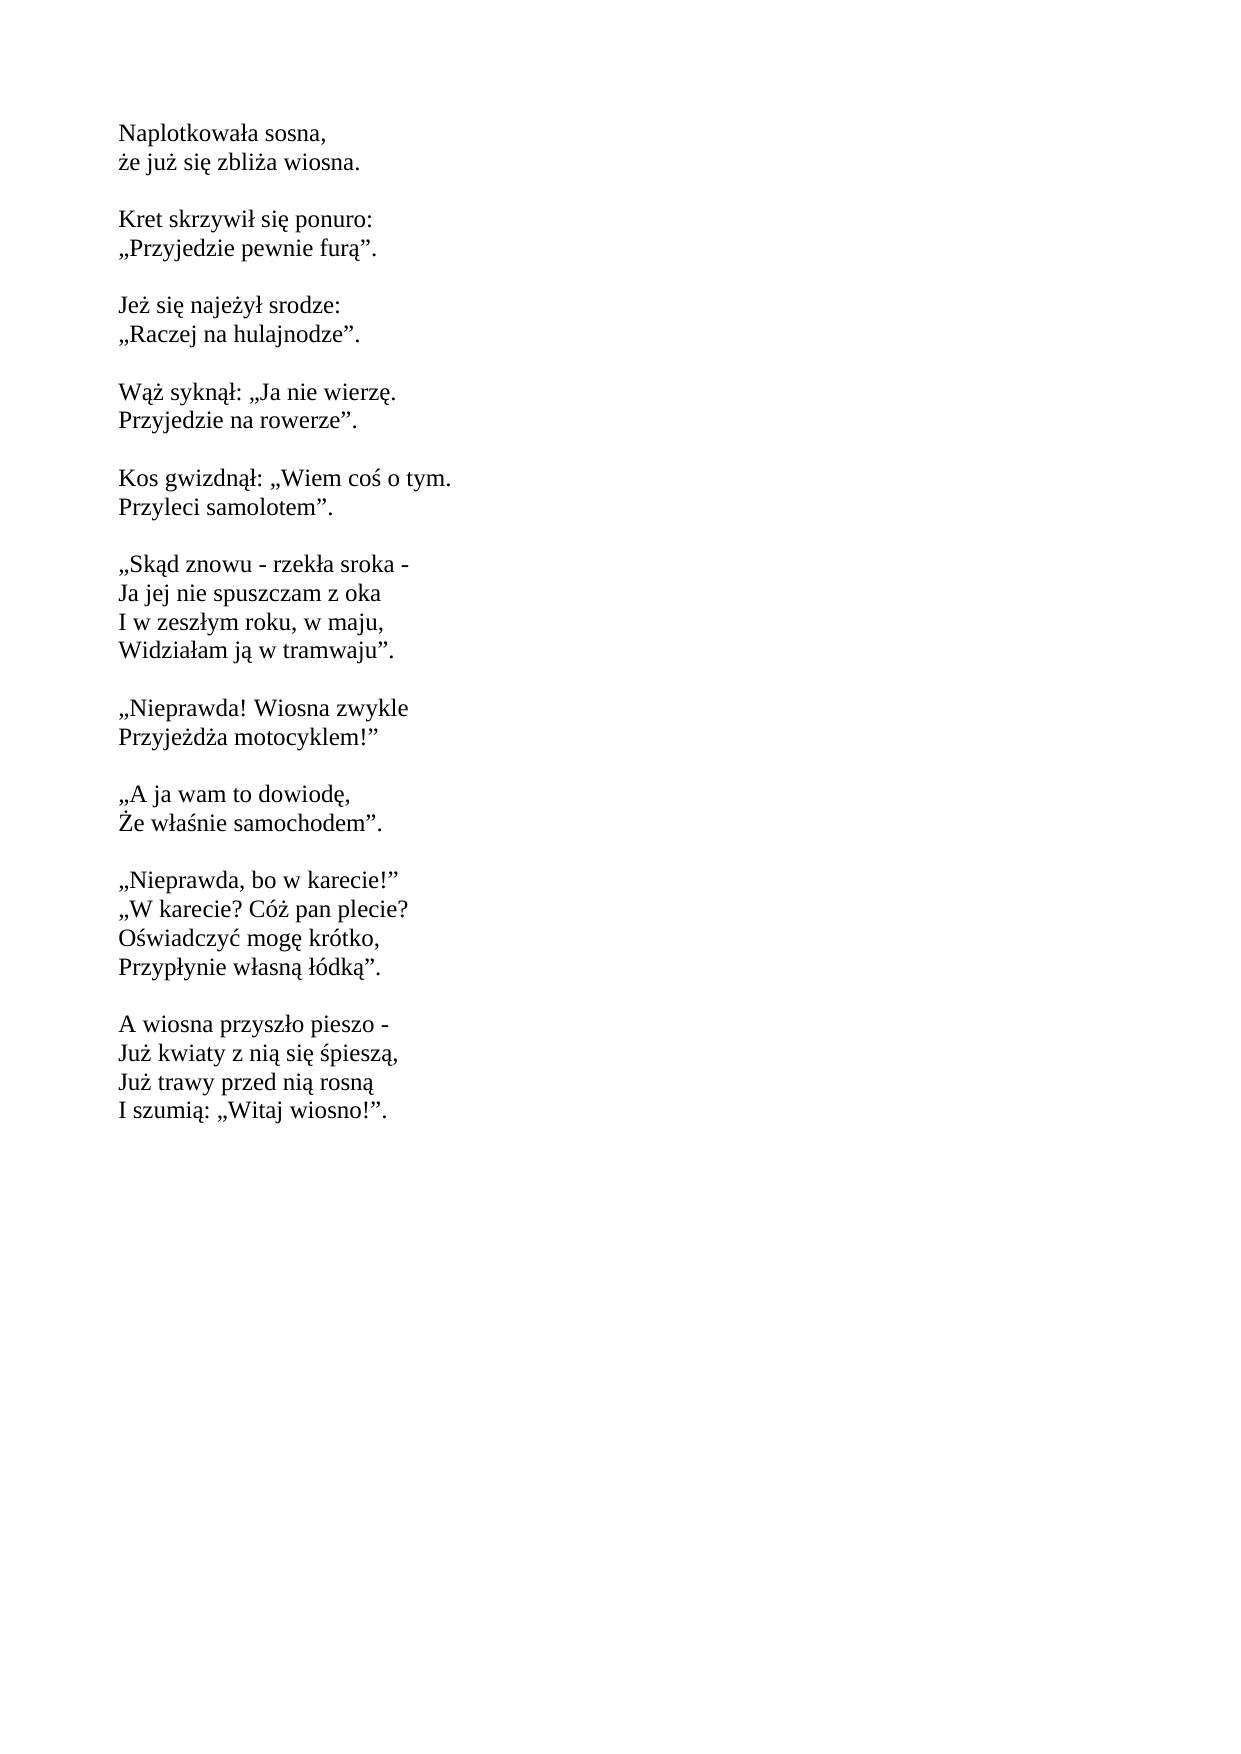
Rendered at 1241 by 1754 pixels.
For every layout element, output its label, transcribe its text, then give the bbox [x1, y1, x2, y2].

text Na­plot­ko­wa­ła so­sna, że już się zbli­ża wio­sna. Kret skrzy­wił się po­nu­ro: „Przy­je­dzie pew­nie furą”. Jeż się na­je­żył sro­dze: „Ra­czej na hu­laj­no­dze”. Wąż syk­nął: „Ja nie wie­rzę. Przy­je­dzie na ro­we­rze”. Kos gwizd­nął: „Wiem coś o tym. Przy­le­ci sa­mo­lo­tem”. „Skąd zno­wu - rze­kła sro­ka - Ja jej nie spusz­czam z oka I w ze­szłym roku, w maju, Wi­dzia­łam ją w tram­wa­ju”. „Nie­praw­da! Wio­sna zwy­kle Przy­jeż­dża mo­to­cy­klem!” „A ja wam to do­wio­dę, Że wła­śnie sa­mo­cho­dem”. „Nie­praw­da, bo w ka­re­cie!” „W ka­re­cie? Cóż pan ple­cie? Oświad­czyć mogę krót­ko, Przy­pły­nie wła­sną łód­ką”. A wio­sna przy­szło pie­szo - Już kwia­ty z nią się śpie­szą, Już tra­wy przed nią ro­sną I szu­mią: „Wi­taj wio­sno!”. [118, 118, 1122, 1124]
